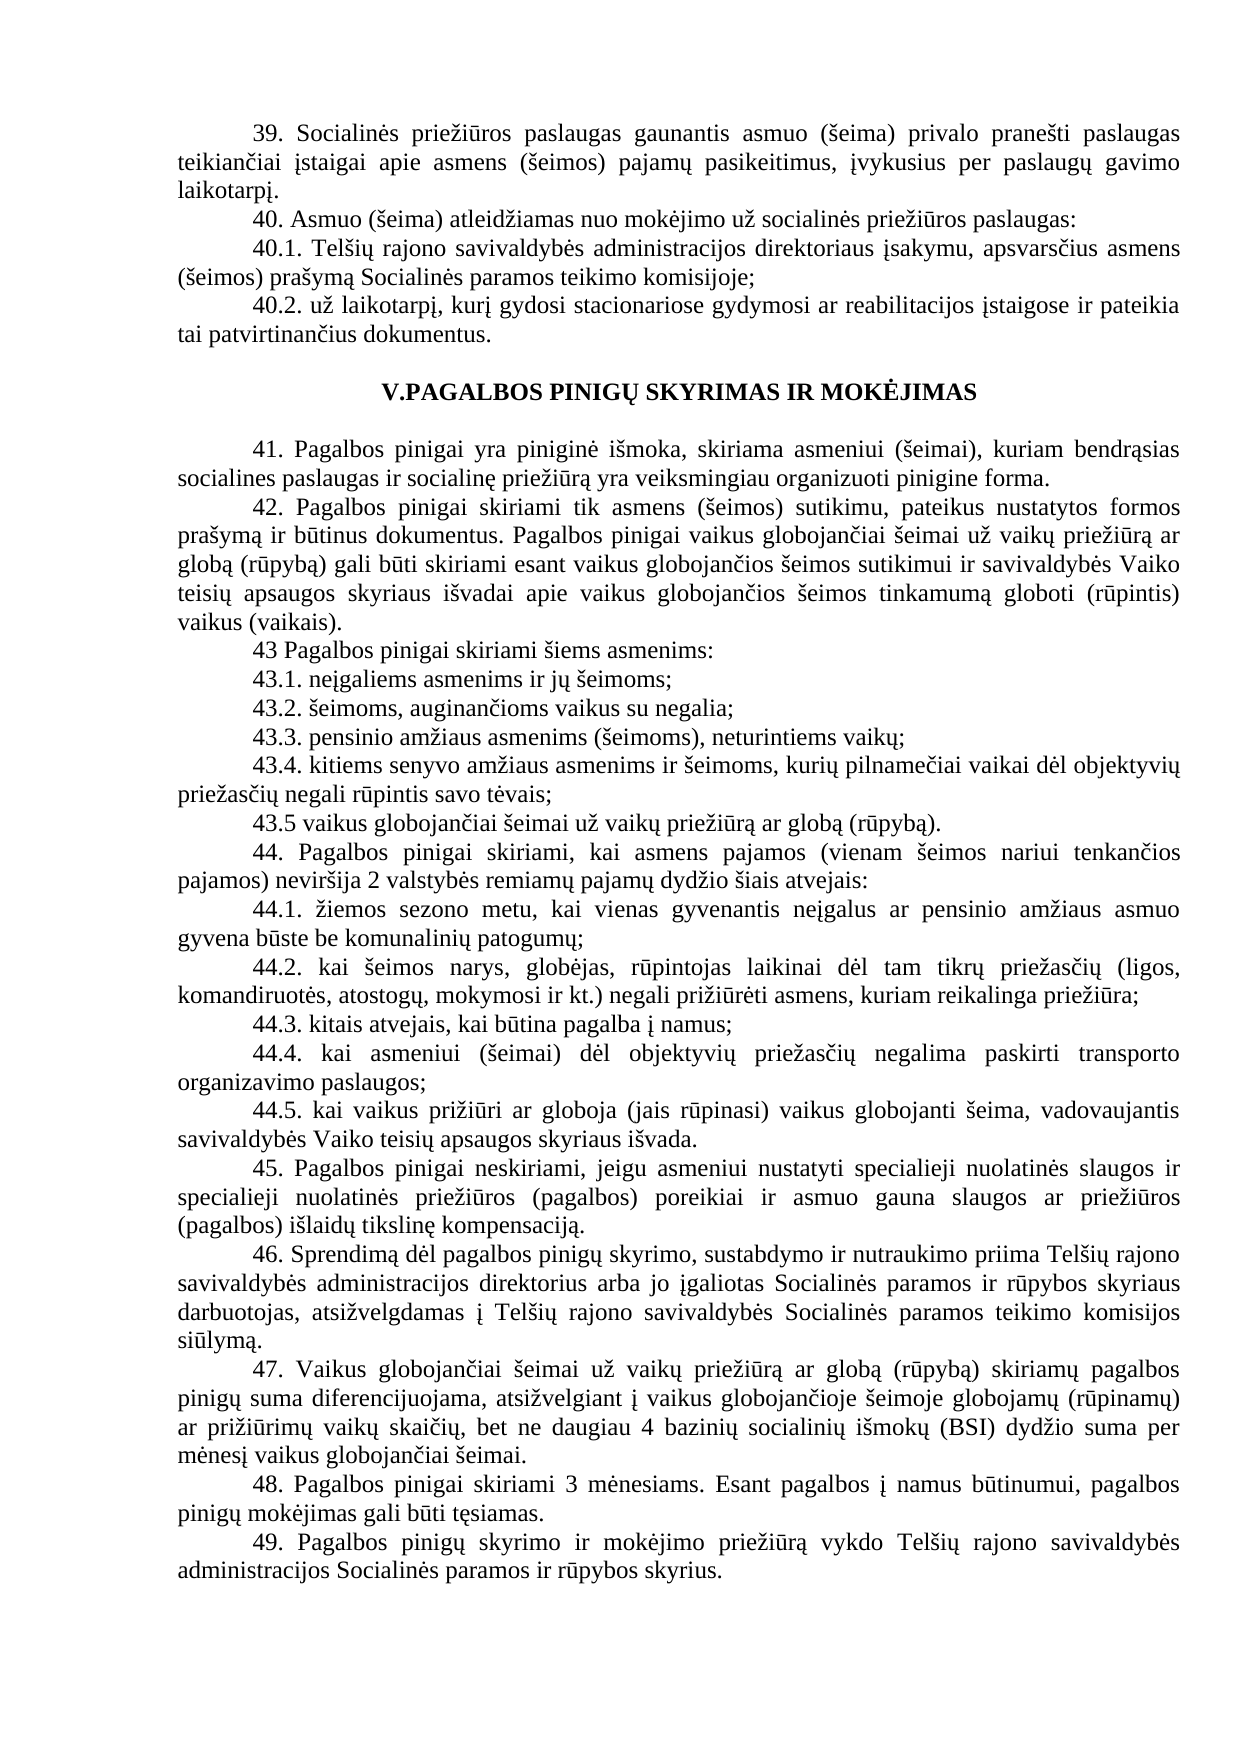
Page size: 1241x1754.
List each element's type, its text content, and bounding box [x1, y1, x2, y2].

text 43.3. pensinio amžiaus asmenims (šeimoms), neturintiems vaikų; [177, 722, 1181, 751]
text 42. Pagalbos pinigai skiriami tik asmens (šeimos) sutikimu, pateikus nustatytos formos prašymą ir būtinus dokumentus. Pagalbos pinigai vaikus globojančiai šeimai už vaikų priežiūrą ar globą (rūpybą) gali būti skiriami esant vaikus globojančios šeimos sutikimui ir savivaldybės Vaiko teisių apsaugos skyriaus išvadai apie vaikus globojančios šeimos tinkamumą globoti (rūpintis) vaikus (vaikais). [177, 492, 1181, 636]
text 41. Pagalbos pinigai yra piniginė išmoka, skiriama asmeniui (šeimai), kuriam bendrąsias socialines paslaugas ir socialinę priežiūrą yra veiksmingiau organizuoti pinigine forma. [177, 434, 1181, 492]
text 43 Pagalbos pinigai skiriami šiems asmenims: [177, 636, 1181, 664]
text 49. Pagalbos pinigų skyrimo ir mokėjimo priežiūrą vykdo Telšių rajono savivaldybės administracijos Socialinės paramos ir rūpybos skyrius. [177, 1527, 1181, 1584]
text 44.3. kitais atvejais, kai būtina pagalba į namus; [177, 1009, 1181, 1038]
text 43.1. neįgaliems asmenims ir jų šeimoms; [177, 664, 1181, 693]
text 43.2. šeimoms, auginančioms vaikus su negalia; [177, 693, 1181, 722]
text 39. Socialinės priežiūros paslaugas gaunantis asmuo (šeima) privalo pranešti paslaugas teikiančiai įstaigai apie asmens (šeimos) pajamų pasikeitimus, įvykusius per paslaugų gavimo laikotarpį. [177, 118, 1181, 204]
text V.PAGALBOS PINIGŲ SKYRIMAS IR MOKĖJIMAS [177, 377, 1181, 406]
text 44.5. kai vaikus prižiūri ar globoja (jais rūpinasi) vaikus globojanti šeima, vadovaujantis savivaldybės Vaiko teisių apsaugos skyriaus išvada. [177, 1096, 1181, 1153]
text 44.4. kai asmeniui (šeimai) dėl objektyvių priežasčių negalima paskirti transporto organizavimo paslaugos; [177, 1038, 1181, 1096]
text 46. Sprendimą dėl pagalbos pinigų skyrimo, sustabdymo ir nutraukimo priima Telšių rajono savivaldybės administracijos direktorius arba jo įgaliotas Socialinės paramos ir rūpybos skyriaus darbuotojas, atsižvelgdamas į Telšių rajono savivaldybės Socialinės paramos teikimo komisijos siūlymą. [177, 1239, 1181, 1354]
text 44. Pagalbos pinigai skiriami, kai asmens pajamos (vienam šeimos nariui tenkančios pajamos) neviršija 2 valstybės remiamų pajamų dydžio šiais atvejais: [177, 837, 1181, 894]
text 44.2. kai šeimos narys, globėjas, rūpintojas laikinai dėl tam tikrų priežasčių (ligos, komandiruotės, atostogų, mokymosi ir kt.) negali prižiūrėti asmens, kuriam reikalinga priežiūra; [177, 952, 1181, 1009]
text 43.4. kitiems senyvo amžiaus asmenims ir šeimoms, kurių pilnamečiai vaikai dėl objektyvių priežasčių negali rūpintis savo tėvais; [177, 751, 1181, 808]
text 40.1. Telšių rajono savivaldybės administracijos direktoriaus įsakymu, apsvarsčius asmens (šeimos) prašymą Socialinės paramos teikimo komisijoje; [177, 233, 1181, 291]
text 47. Vaikus globojančiai šeimai už vaikų priežiūrą ar globą (rūpybą) skiriamų pagalbos pinigų suma diferencijuojama, atsižvelgiant į vaikus globojančioje šeimoje globojamų (rūpinamų) ar prižiūrimų vaikų skaičių, bet ne daugiau 4 bazinių socialinių išmokų (BSI) dydžio suma per mėnesį vaikus globojančiai šeimai. [177, 1354, 1181, 1469]
text 40. Asmuo (šeima) atleidžiamas nuo mokėjimo už socialinės priežiūros paslaugas: [177, 204, 1181, 233]
text 40.2. už laikotarpį, kurį gydosi stacionariose gydymosi ar reabilitacijos įstaigose ir pateikia tai patvirtinančius dokumentus. [177, 291, 1181, 348]
text 43.5 vaikus globojančiai šeimai už vaikų priežiūrą ar globą (rūpybą). [177, 808, 1181, 837]
text 45. Pagalbos pinigai neskiriami, jeigu asmeniui nustatyti specialieji nuolatinės slaugos ir specialieji nuolatinės priežiūros (pagalbos) poreikiai ir asmuo gauna slaugos ar priežiūros (pagalbos) išlaidų tikslinę kompensaciją. [177, 1153, 1181, 1239]
text 44.1. žiemos sezono metu, kai vienas gyvenantis neįgalus ar pensinio amžiaus asmuo gyvena būste be komunalinių patogumų; [177, 894, 1181, 952]
text 48. Pagalbos pinigai skiriami 3 mėnesiams. Esant pagalbos į namus būtinumui, pagalbos pinigų mokėjimas gali būti tęsiamas. [177, 1469, 1181, 1527]
